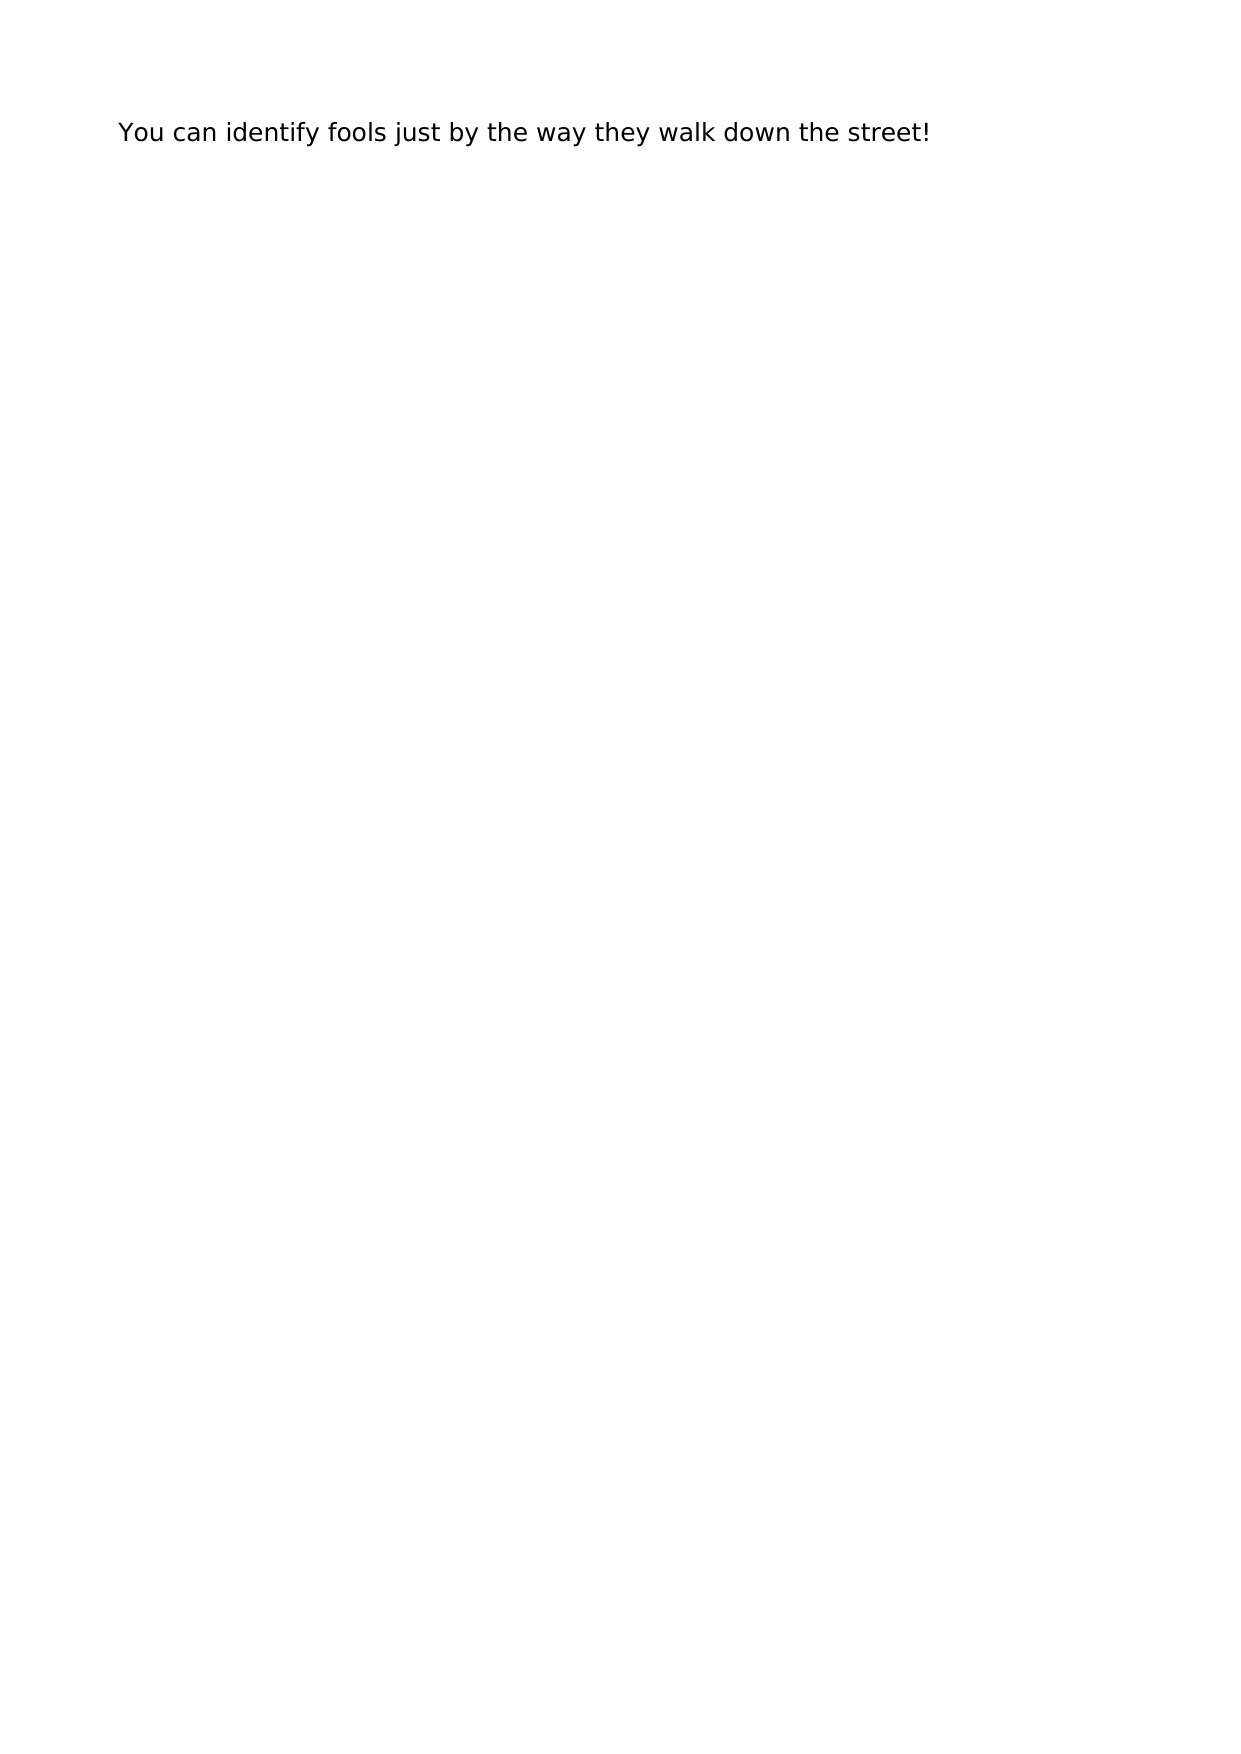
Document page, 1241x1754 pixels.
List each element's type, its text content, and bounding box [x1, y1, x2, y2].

text You can identify fools just by the way they walk down the street! [118, 118, 1122, 147]
